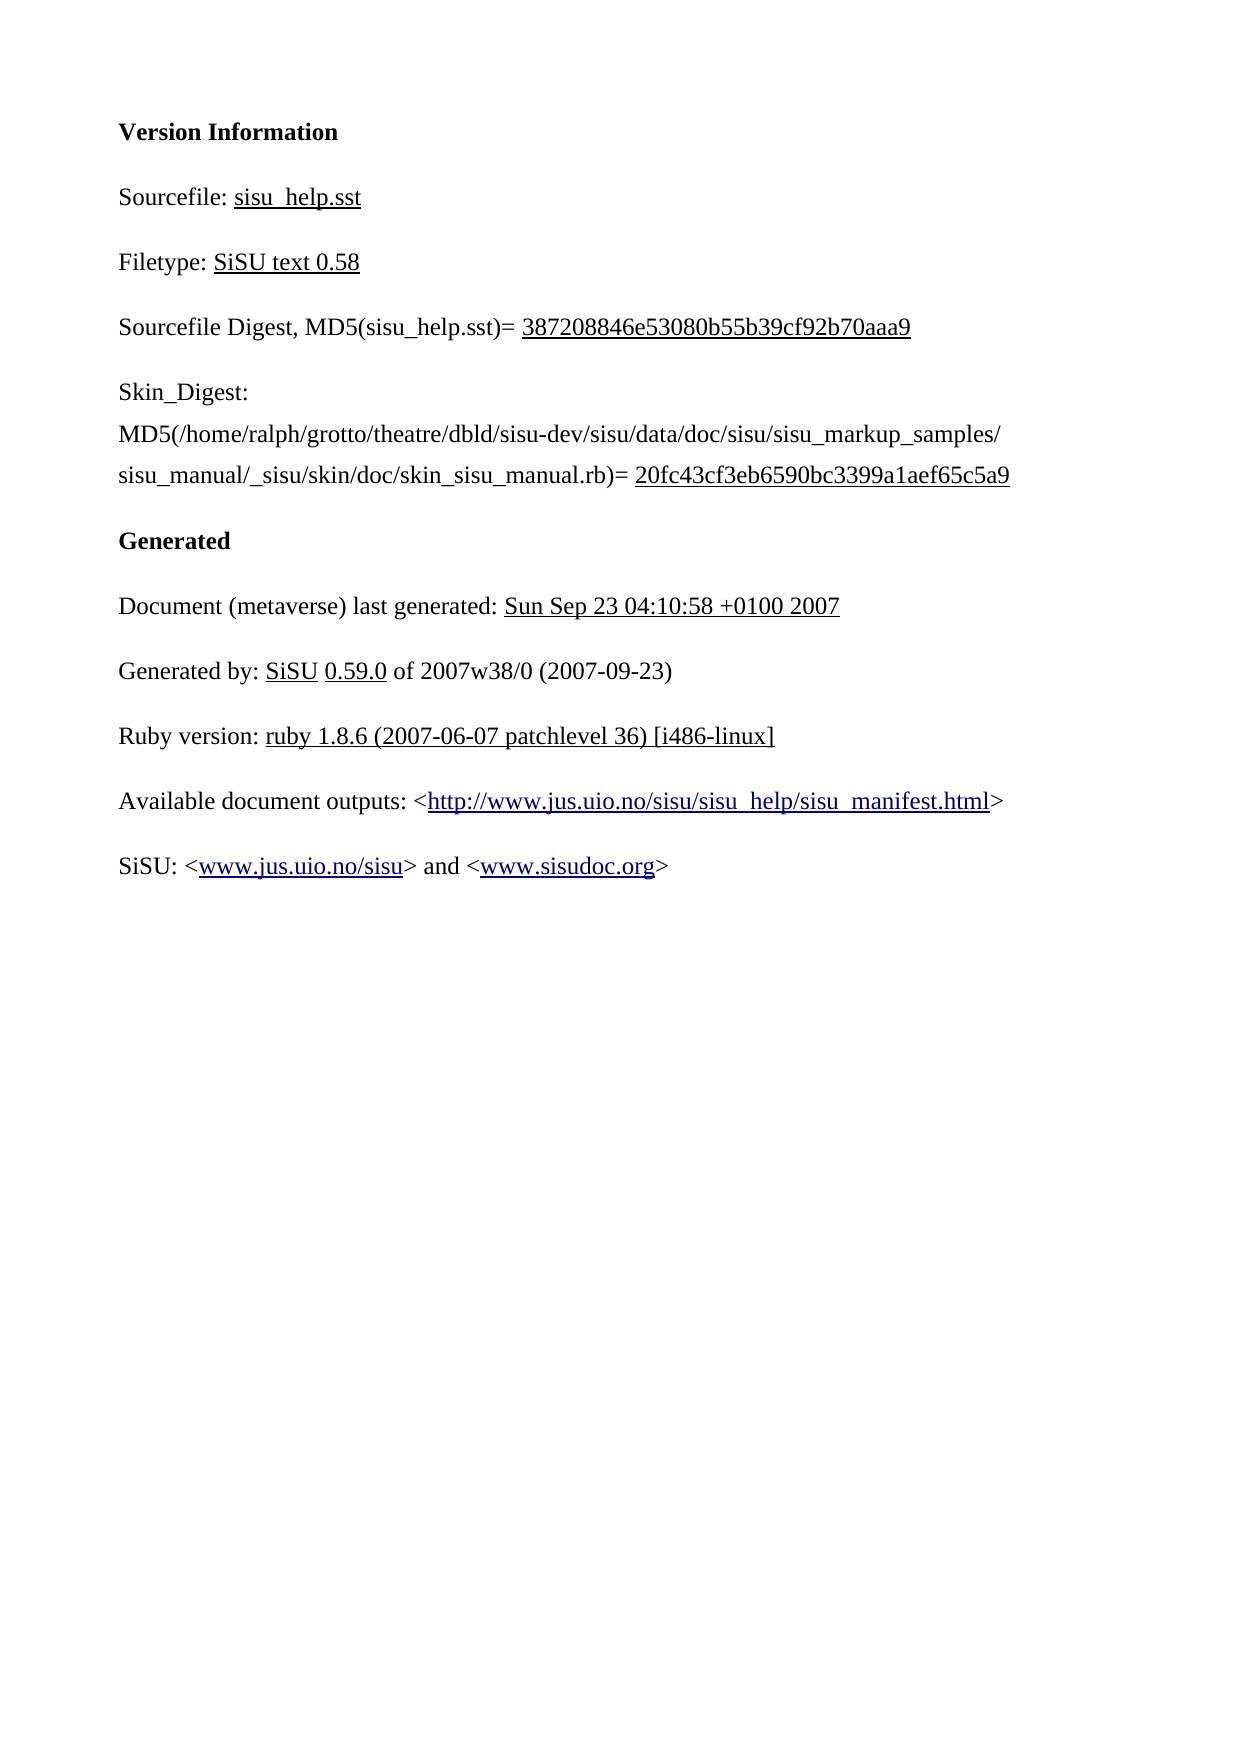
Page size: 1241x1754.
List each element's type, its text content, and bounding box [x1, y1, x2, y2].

text Generated by: SiSU 0.59.0 of 2007w38/0 (2007-09-23) [118, 657, 1122, 685]
text Sourcefile: sisu_help.sst [118, 183, 1122, 211]
text Document (metaverse) last generated: Sun Sep 23 04:10:58 +0100 2007 [118, 592, 1122, 619]
text Version Information [118, 118, 1122, 146]
text Ruby version: ruby 1.8.6 (2007-06-07 patchlevel 36) [i486-linux] [118, 722, 1122, 750]
text Filetype: SiSU text 0.58 [118, 248, 1122, 276]
text Skin_Digest: MD5(/home/ralph/grotto/theatre/dbld/sisu-dev/sisu/data/doc/sisu/sisu_markup_samples/sisu_manual/_sisu/skin/doc/skin_sisu_manual.rb)= 20fc43cf3eb6590bc3399a1aef65c5a9 [118, 378, 1122, 489]
text Sourcefile Digest, MD5(sisu_help.sst)= 387208846e53080b55b39cf92b70aaa9 [118, 313, 1122, 341]
text Generated [118, 527, 1122, 554]
text Available document outputs: <http://www.jus.uio.no/sisu/sisu_help/sisu_manifest.html> [118, 787, 1122, 815]
text SiSU: <www.jus.uio.no/sisu> and <www.sisudoc.org> [118, 852, 1122, 880]
